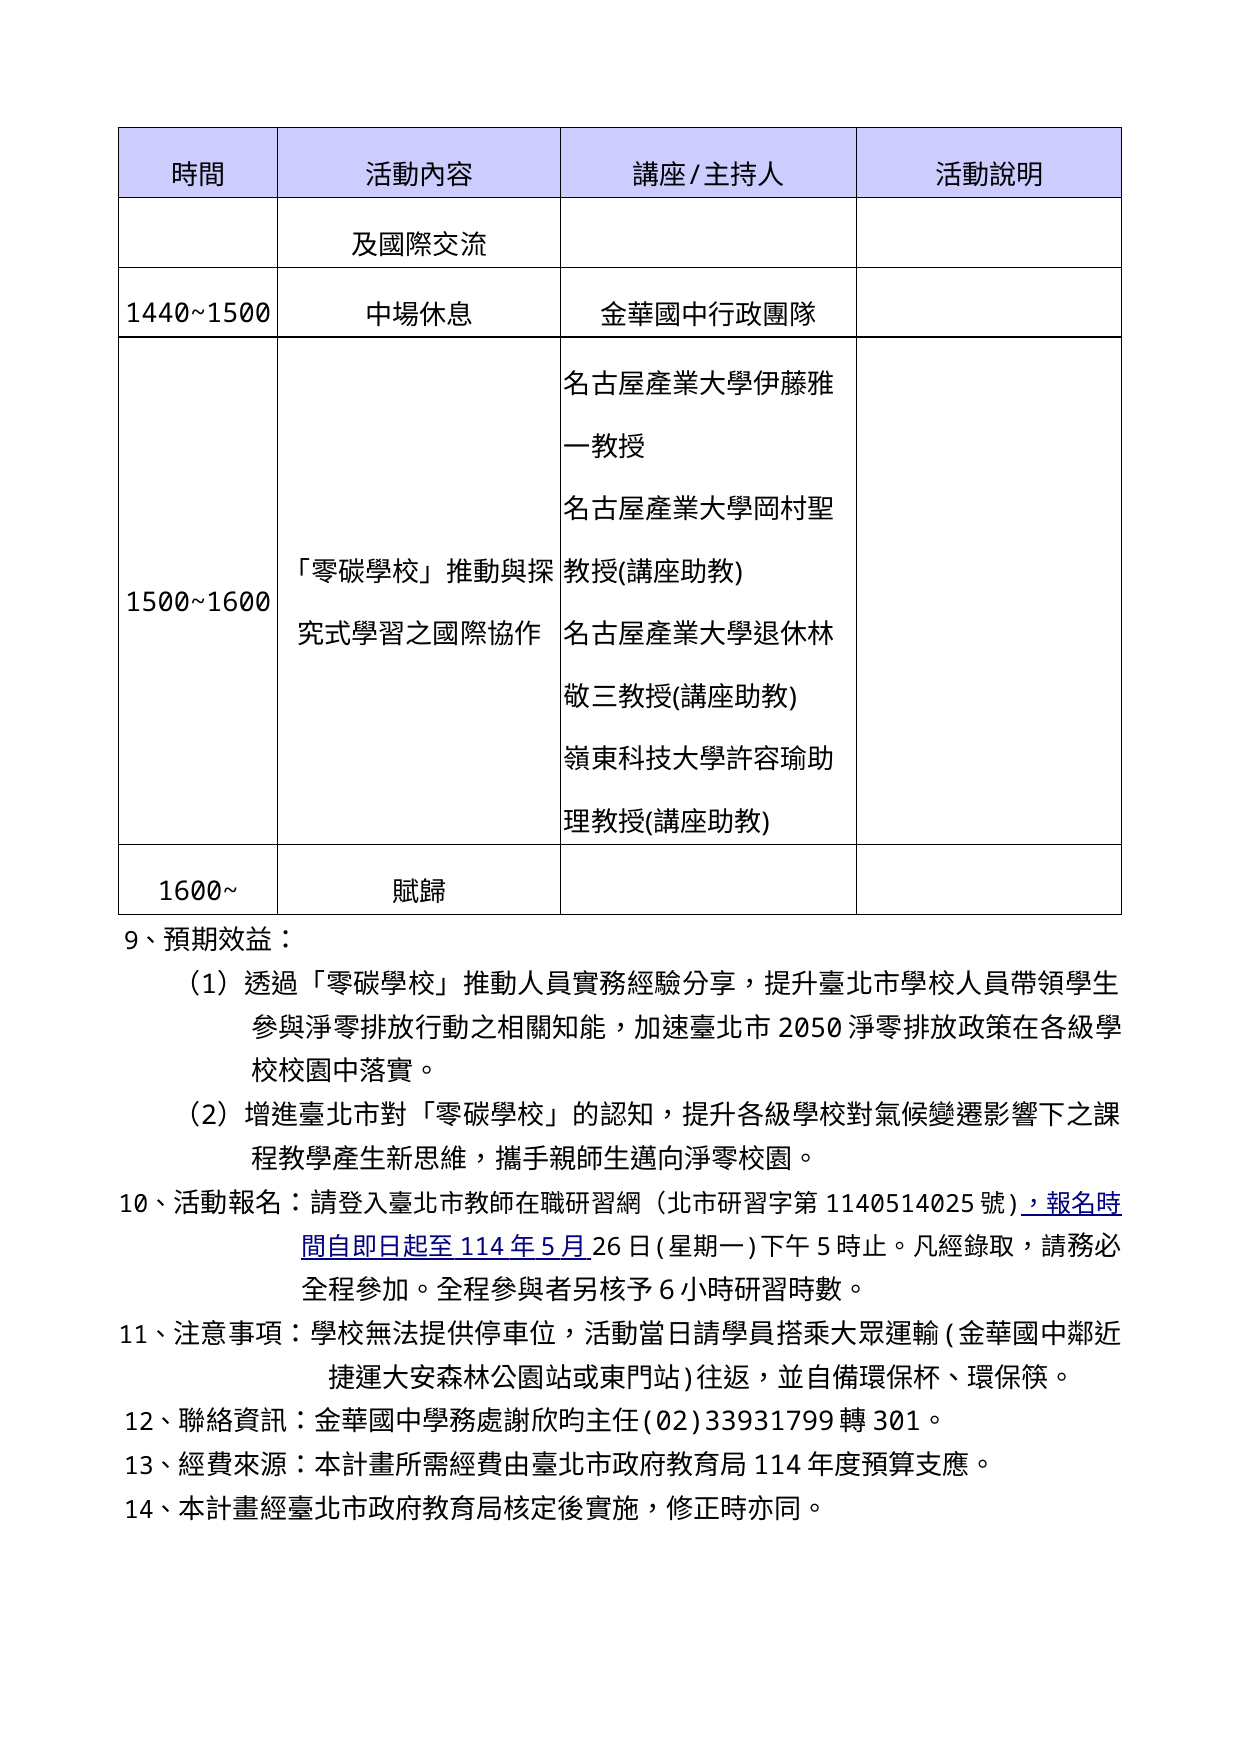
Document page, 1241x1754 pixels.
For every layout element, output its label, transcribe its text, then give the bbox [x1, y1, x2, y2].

table_cell 金華國中行政團隊 [561, 268, 856, 336]
table_header 活動內容 [278, 128, 560, 197]
list 預期效益： [124, 915, 1122, 958]
table_cell [857, 845, 1121, 913]
table_cell [561, 198, 856, 267]
list 注意事項：學校無法提供停車位，活動當日請學員搭乘大眾運輸(金華國中鄰近捷運大安森林公園站或東門站)往返，並自備環保杯、環保筷。 [118, 1308, 1122, 1396]
table_cell 1440~1500 [119, 268, 277, 336]
list 本計畫經臺北市政府教育局核定後實施，修正時亦同。 [123, 1483, 1122, 1527]
table_cell 及國際交流 [278, 198, 560, 267]
table_cell 中場休息 [278, 268, 560, 336]
table_cell [561, 845, 856, 913]
table_cell [857, 268, 1121, 336]
list 增進臺北市對「零碳學校」的認知，提升各級學校對氣候變遷影響下之課程教學產生新思維，攜手親師生邁向淨零校園。 [173, 1089, 1122, 1177]
table_cell [857, 198, 1121, 267]
list 經費來源：本計畫所需經費由臺北市政府教育局114年度預算支應。 [124, 1439, 1122, 1483]
list 聯絡資訊：金華國中學務處謝欣昀主任(02)33931799轉301。 [124, 1396, 1122, 1439]
table_cell 「零碳學校」推動與探究式學習之國際協作 [278, 338, 560, 844]
table_cell 賦歸 [278, 845, 560, 913]
table_cell [857, 338, 1121, 844]
table_cell [119, 198, 277, 267]
list 活動報名：請登入臺北市教師在職研習網（北市研習字第1140514025號)，報名時間自即日起至114年5月26日(星期一)下午5時止。凡經錄取，請務必全程參加。全程參與者另核予6小時研習時數。 [118, 1177, 1122, 1308]
table_header 時間 [119, 128, 277, 197]
table_header 活動說明 [857, 128, 1121, 197]
table_header 講座/主持人 [561, 128, 856, 197]
table_cell 1600~ [119, 845, 277, 913]
table_cell 1500~1600 [119, 338, 277, 844]
list 透過「零碳學校」推動人員實務經驗分享，提升臺北市學校人員帶領學生參與淨零排放行動之相關知能，加速臺北市2050淨零排放政策在各級學校校園中落實。 [173, 958, 1122, 1089]
table_cell 名古屋產業大學伊藤雅一教授 名古屋產業大學岡村聖教授(講座助教) 名古屋產業大學退休林敬三教授(講座助教) 嶺東科技大學許容瑜助理教授(講座助教) [561, 338, 856, 844]
